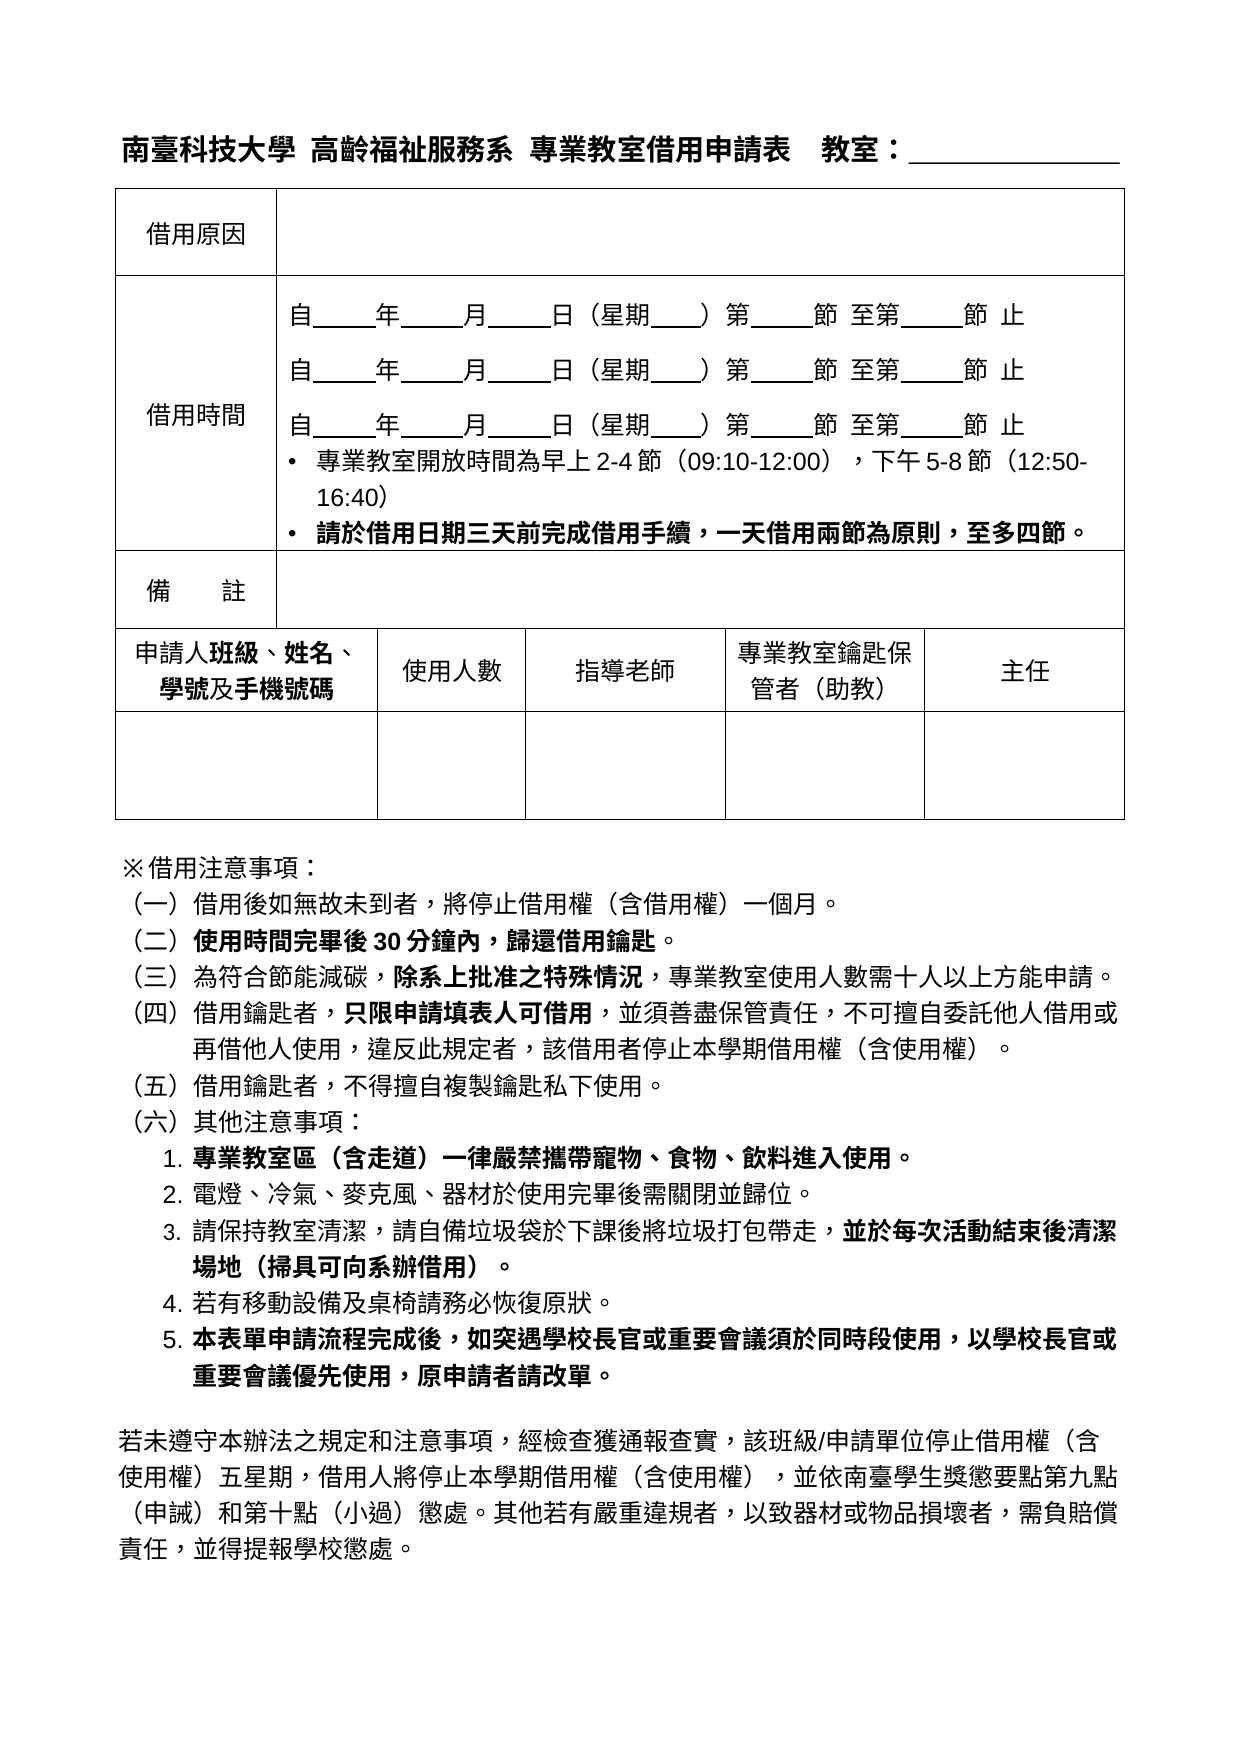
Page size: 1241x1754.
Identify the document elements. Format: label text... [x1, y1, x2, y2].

table_cell [116, 712, 377, 819]
table_cell 借用時間 [116, 276, 276, 550]
table_cell 申請人班級、姓名、 學號及手機號碼 [116, 629, 377, 711]
table_header [277, 189, 1124, 275]
table_cell 指導老師 [526, 629, 725, 711]
text 若未遵守本辦法之規定和注意事項，經檢查獲通報查實，該班級/申請單位停止借用權（含使用權）五星期，借用人將停止本學期借用權（含使用權），並依南臺學生獎懲要點第九點（申誡）和第十點（小過）懲處。其他若有嚴重違規者，以致器材或物品損壞者，需負賠償責任，並得提報學校懲處。 [118, 1421, 1122, 1566]
list 電燈、冷氣、麥克風、器材於使用完畢後需關閉並歸位。 [162, 1175, 1122, 1211]
list 本表單申請流程完成後，如突遇學校長官或重要會議須於同時段使用，以學校長官或重要會議優先使用，原申請者請改單。 [162, 1320, 1122, 1392]
table_header 借用原因 [116, 189, 276, 275]
table_cell 專業教室鑰匙保管者（助教） [726, 629, 924, 711]
table_cell [526, 712, 725, 819]
table_cell [277, 551, 1124, 628]
table_cell [726, 712, 924, 819]
table_cell 備 註 [116, 551, 276, 628]
text （二）使用時間完畢後30分鐘內，歸還借用鑰匙。 [118, 921, 1122, 957]
list 專業教室區（含走道）一律嚴禁攜帶寵物、食物、飲料進入使用。 [162, 1139, 1122, 1175]
table_cell 自 年 月 日（星期 ）第 節 至第 節 止 自 年 月 日（星期 ）第 節 至第 節 止 自 年 月 日（星期 ）第 節 至第 節 止 專業教室開放時間為早上2-4節（09:10-12:00），下午5-8節（12:50-16:40） 請於借用日期三天前完成借用手續，一天借用兩節為原則，至多四節。 [277, 276, 1124, 550]
table_cell [925, 712, 1124, 819]
table_cell 使用人數 [378, 629, 525, 711]
text 南臺科技大學 高齡福祉服務系 專業教室借用申請表 教室：_____________ [118, 127, 1122, 169]
text ※借用注意事項： [118, 849, 1122, 885]
text （三）為符合節能減碳，除系上批准之特殊情況，專業教室使用人數需十人以上方能申請。 [118, 957, 1122, 994]
list 若有移動設備及桌椅請務必恢復原狀。 [162, 1284, 1122, 1320]
text （六）其他注意事項： [118, 1102, 1122, 1139]
table_cell 主任 [925, 629, 1124, 711]
table_cell [378, 712, 525, 819]
text （五）借用鑰匙者，不得擅自複製鑰匙私下使用。 [118, 1066, 1122, 1102]
text （一）借用後如無故未到者，將停止借用權（含借用權）一個月。 [118, 885, 1122, 921]
list 請保持教室清潔，請自備垃圾袋於下課後將垃圾打包帶走，並於每次活動結束後清潔場地（掃具可向系辦借用）。 [162, 1211, 1122, 1284]
text （四）借用鑰匙者，只限申請填表人可借用，並須善盡保管責任，不可擅自委託他人借用或再借他人使用，違反此規定者，該借用者停止本學期借用權（含使用權）。 [118, 994, 1122, 1066]
